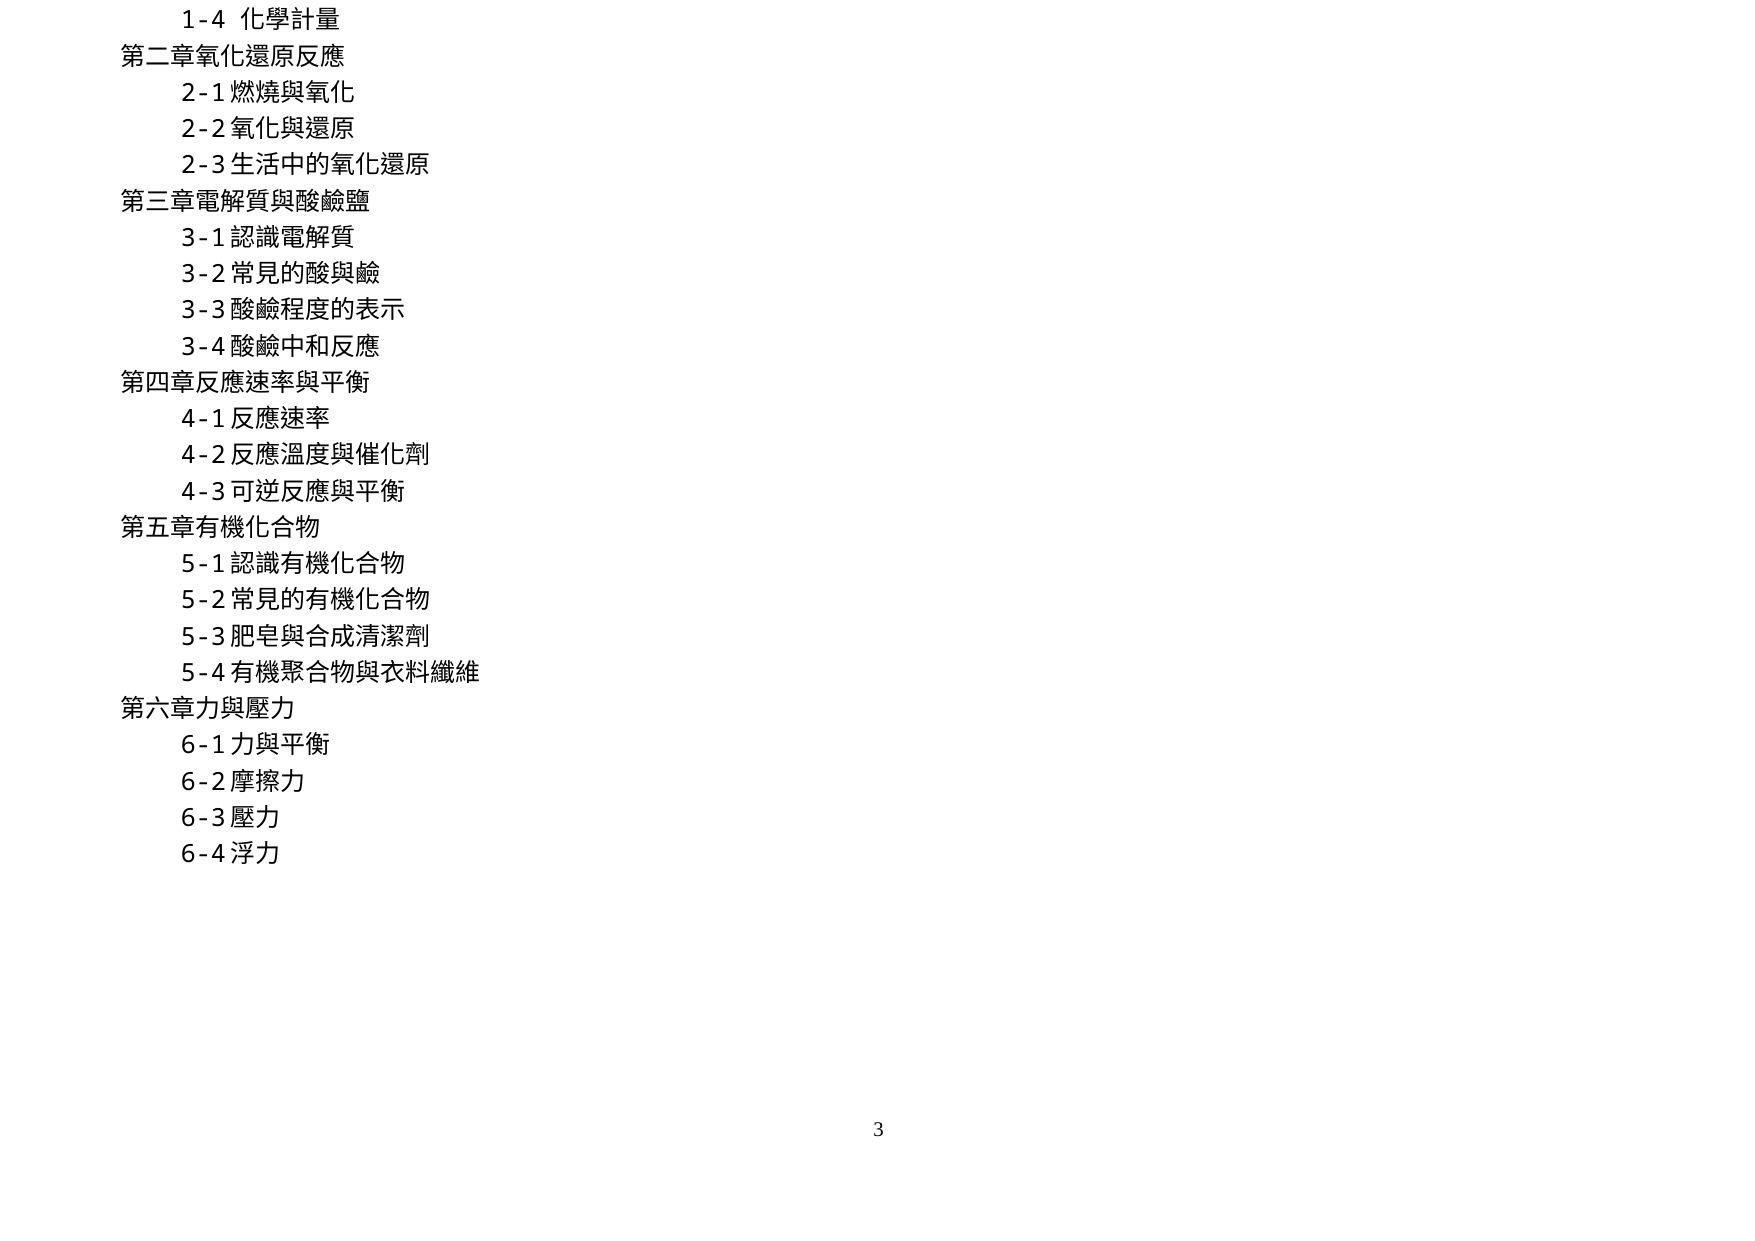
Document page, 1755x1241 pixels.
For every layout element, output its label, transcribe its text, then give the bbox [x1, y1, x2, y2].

text 6-4浮力 [118, 834, 1636, 870]
text 4-1反應速率 [118, 399, 1636, 435]
text 第六章力與壓力 [118, 689, 1636, 725]
text 4-3可逆反應與平衡 [118, 471, 1636, 507]
text 1-4 化學計量 [118, 0, 1636, 36]
text 6-2摩擦力 [118, 761, 1636, 797]
text 5-2常見的有機化合物 [118, 580, 1636, 616]
text 3-3酸鹼程度的表示 [118, 290, 1636, 326]
text 第五章有機化合物 [118, 507, 1636, 544]
text 5-4有機聚合物與衣料纖維 [118, 652, 1636, 689]
text 3-2常見的酸與鹼 [118, 254, 1636, 290]
text 2-3生活中的氧化還原 [118, 145, 1636, 181]
text 2-1燃燒與氧化 [118, 72, 1636, 109]
text 6-1力與平衡 [118, 725, 1636, 761]
text 3-4酸鹼中和反應 [118, 326, 1636, 362]
text 5-1認識有機化合物 [118, 544, 1636, 580]
text 4-2反應溫度與催化劑 [118, 435, 1636, 471]
text 6-3壓力 [118, 797, 1636, 834]
text 第三章電解質與酸鹼鹽 [118, 181, 1636, 217]
text 第二章氧化還原反應 [118, 36, 1636, 72]
text 第四章反應速率與平衡 [118, 362, 1636, 399]
text 2-2氧化與還原 [118, 109, 1636, 145]
text 5-3肥皂與合成清潔劑 [118, 616, 1636, 652]
text 3-1認識電解質 [118, 217, 1636, 254]
